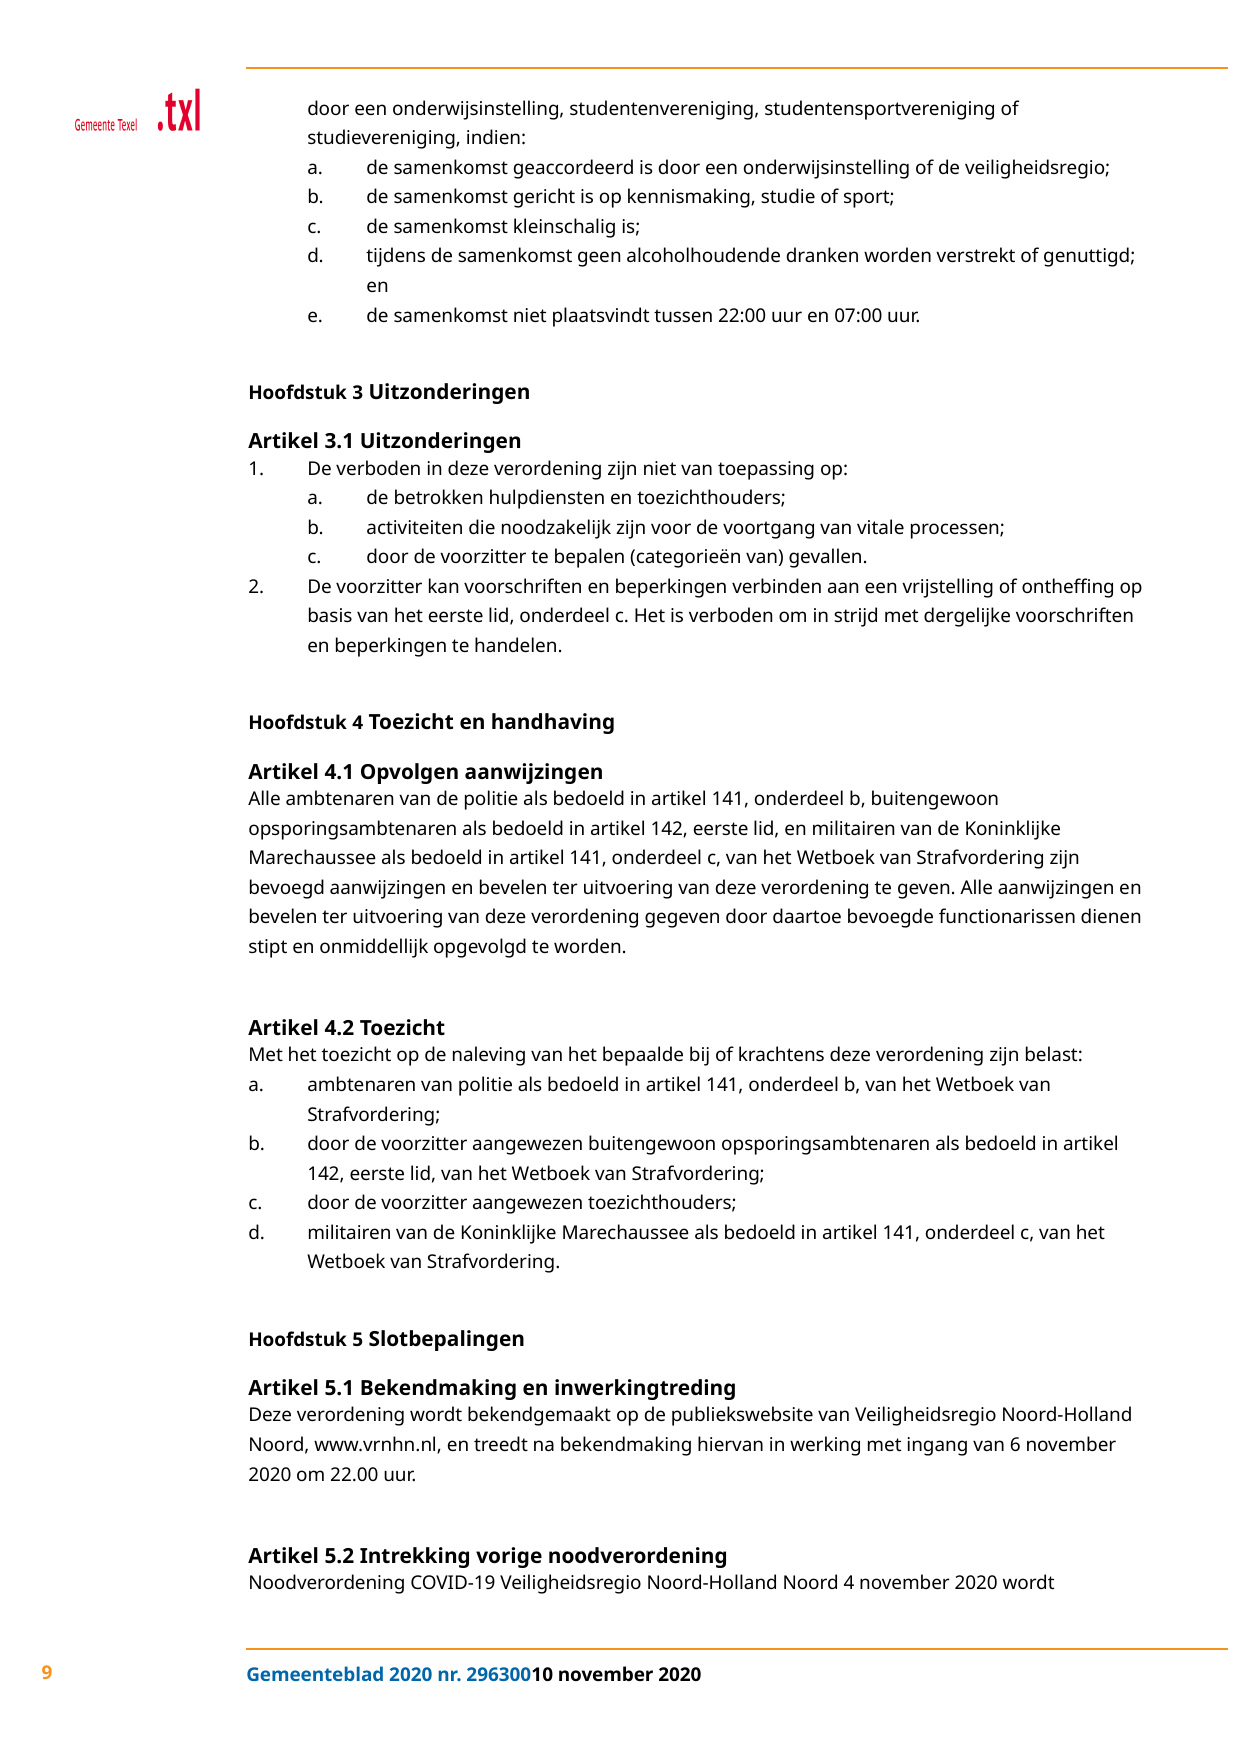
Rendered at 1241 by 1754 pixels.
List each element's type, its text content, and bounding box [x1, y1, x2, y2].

picture [41, 47, 231, 172]
list door de voorzitter aangewezen toezichthouders; [248, 1189, 1152, 1215]
text Artikel 5.2 Intrekking vorige noodverordening [248, 1541, 1152, 1569]
list militairen van de Koninklijke Marechaussee als bedoeld in artikel 141, onderdeel c, van het Wetboek van Strafvordering. [248, 1219, 1152, 1274]
list De verboden in deze verordening zijn niet van toepassing op: [248, 455, 1152, 481]
list door de voorzitter aangewezen buitengewoon opsporingsambtenaren als bedoeld in artikel 142, eerste lid, van het Wetboek van Strafvordering; [248, 1130, 1152, 1186]
text Hoofdstuk 5 Slotbepalingen [248, 1324, 1152, 1352]
text Artikel 4.2 Toezicht [248, 1013, 1152, 1042]
text Hoofdstuk 4 Toezicht en handhaving [248, 707, 1152, 736]
text Artikel 5.1 Bekendmaking en inwerkingtreding [248, 1373, 1152, 1402]
list de samenkomst niet plaatsvindt tussen 22:00 uur en 07:00 uur. [307, 302, 1152, 328]
text Deze verordening wordt bekendgemaakt op de publiekswebsite van Veiligheidsregio Noord-Holland Noord, www.vrnhn.nl, en treedt na bekendmaking hiervan in werking met ingang van 6 november 2020 om 22.00 uur. [248, 1402, 1152, 1486]
list de betrokken hulpdiensten en toezichthouders; [307, 484, 1152, 510]
text Alle ambtenaren van de politie als bedoeld in artikel 141, onderdeel b, buitengewoon opsporingsambtenaren als bedoeld in artikel 142, eerste lid, en militairen van de Koninklijke Marechaussee als bedoeld in artikel 141, onderdeel c, van het Wetboek van Strafvordering zijn bevoegd aanwijzingen en bevelen ter uitvoering van deze verordening te geven. Alle aanwijzingen en bevelen ter uitvoering van deze verordening gegeven door daartoe bevoegde functionarissen dienen stipt en onmiddellijk opgevolgd te worden. [248, 785, 1152, 959]
list ambtenaren van politie als bedoeld in artikel 141, onderdeel b, van het Wetboek van Strafvordering; [248, 1071, 1152, 1126]
list door de voorzitter te bepalen (categorieën van) gevallen. [307, 543, 1152, 569]
list de samenkomst kleinschalig is; [307, 213, 1152, 239]
text Hoofdstuk 3 Uitzonderingen [248, 377, 1152, 406]
list de samenkomst geaccordeerd is door een onderwijsinstelling of de veiligheidsregio; [307, 154, 1152, 180]
list De voorzitter kan voorschriften en beperkingen verbinden aan een vrijstelling of ontheffing op basis van het eerste lid, onderdeel c. Het is verboden om in strijd met dergelijke voorschriften en beperkingen te handelen. [248, 573, 1152, 658]
text Noodverordening COVID-19 Veiligheidsregio Noord-Holland Noord 4 november 2020 wordt [248, 1569, 1152, 1595]
text Artikel 4.1 Opvolgen aanwijzingen [248, 757, 1152, 785]
text Met het toezicht op de naleving van het bepaalde bij of krachtens deze verordening zijn belast: [248, 1042, 1152, 1067]
list tijdens de samenkomst geen alcoholhoudende dranken worden verstrekt of genuttigd; en [307, 243, 1152, 298]
list door een onderwijsinstelling, studentenvereniging, studentensportvereniging of studievereniging, indien: [248, 95, 1152, 150]
text Artikel 3.1 Uitzonderingen [248, 426, 1152, 455]
list activiteiten die noodzakelijk zijn voor de voortgang van vitale processen; [307, 514, 1152, 540]
list de samenkomst gericht is op kennismaking, studie of sport; [307, 183, 1152, 209]
